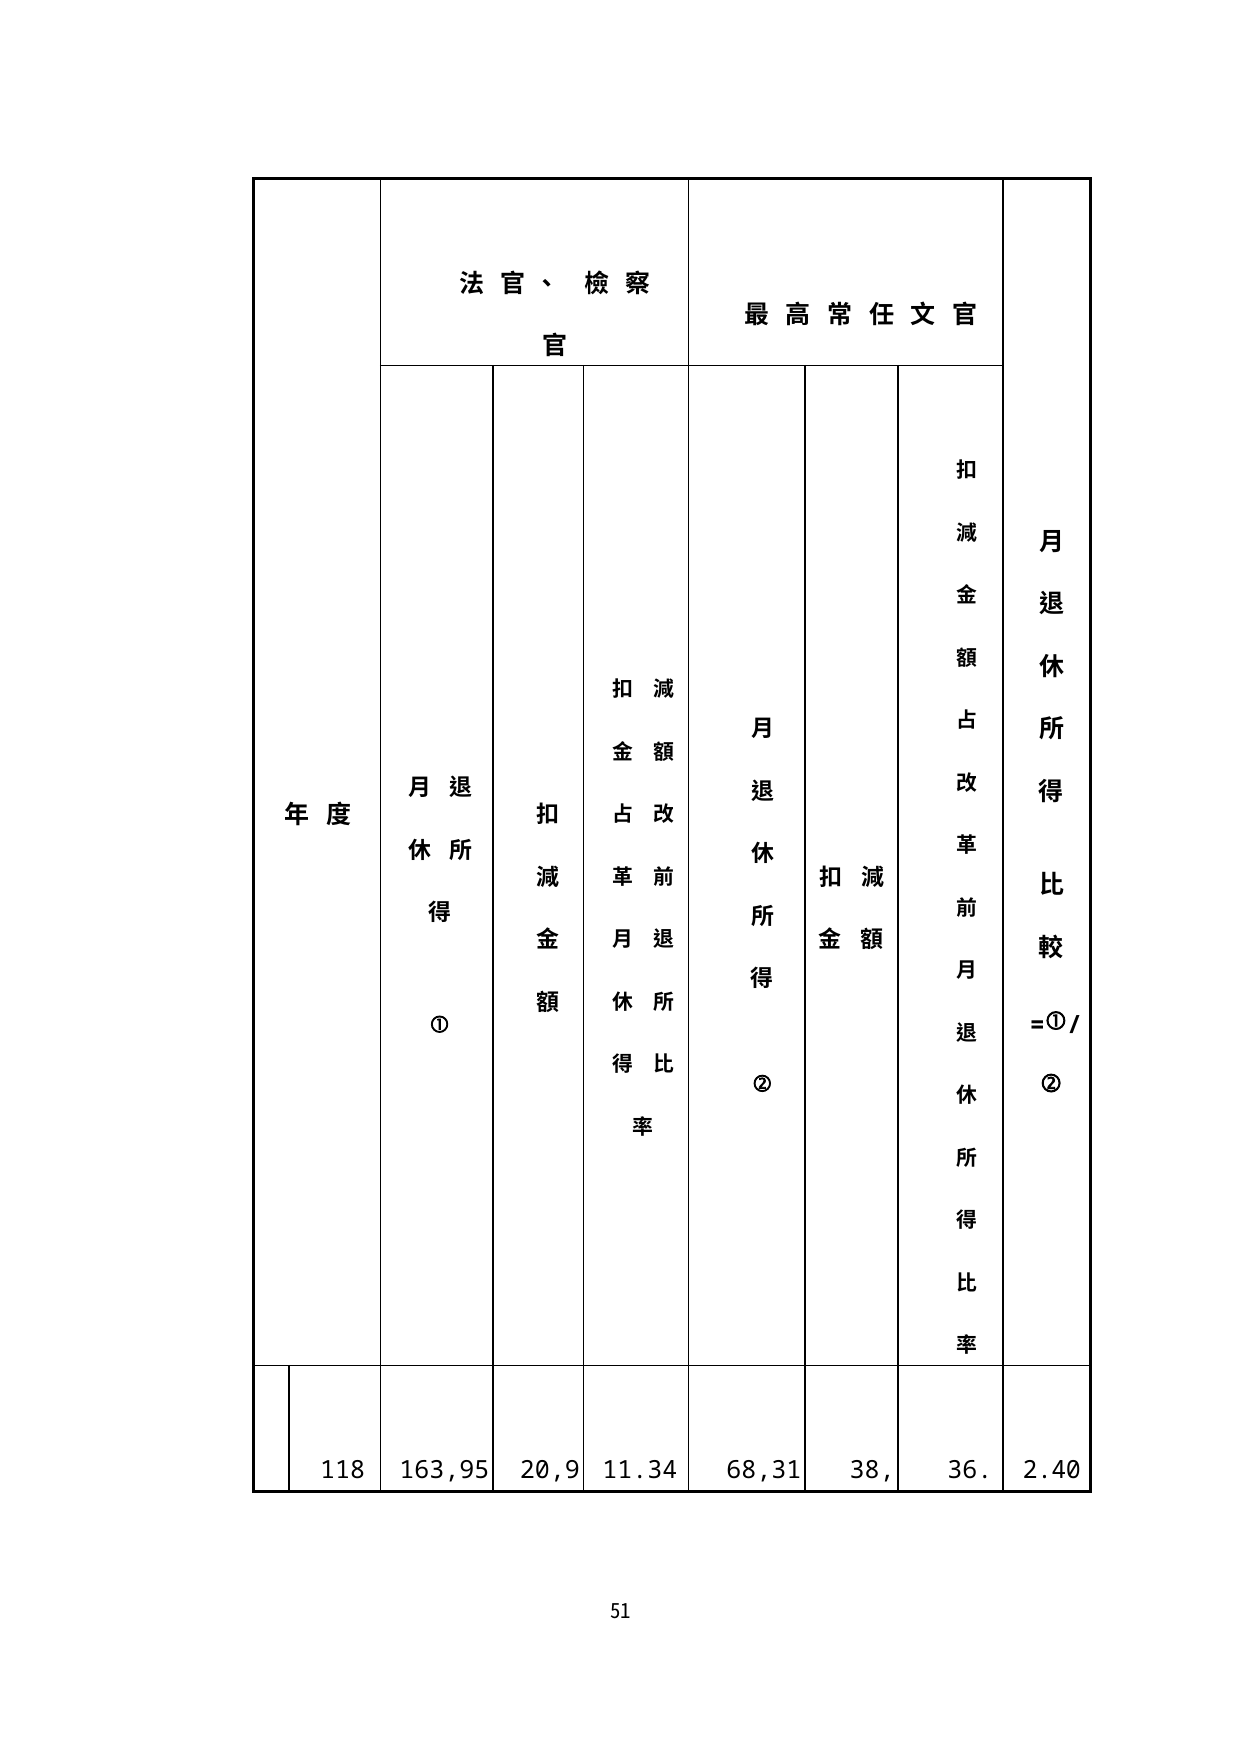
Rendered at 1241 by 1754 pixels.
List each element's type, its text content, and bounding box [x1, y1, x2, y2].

table_cell 38, [806, 1366, 897, 1490]
table_cell 扣減金額占改革前月退休所得比率 [899, 366, 1002, 1365]
table_cell 月退休所得  [381, 366, 492, 1365]
table_cell 36. [899, 1366, 1002, 1490]
table_header 法官、檢察官 [381, 180, 688, 365]
table_header 月退休所得 比較 =/ [1004, 180, 1089, 1365]
table_cell 扣減金額 [806, 366, 897, 1365]
table_cell 68,31 [689, 1366, 804, 1490]
table_cell 11.34 [584, 1366, 688, 1490]
table_cell 163,95 [381, 1366, 492, 1490]
table_cell 20,9 [494, 1366, 583, 1490]
table_header 最高常任文官 [689, 180, 1002, 365]
table_cell 月退休所得  [689, 366, 804, 1365]
table_cell 扣減金額占改革前月退休所得比率 [584, 366, 688, 1365]
table_header 年度 [255, 180, 380, 1365]
table_cell 扣減金額 [494, 366, 583, 1365]
table_cell 改革後 改革後 [255, 1366, 288, 1490]
table_cell 118 [290, 1366, 380, 1490]
table_cell 2.40 [1004, 1366, 1089, 1490]
